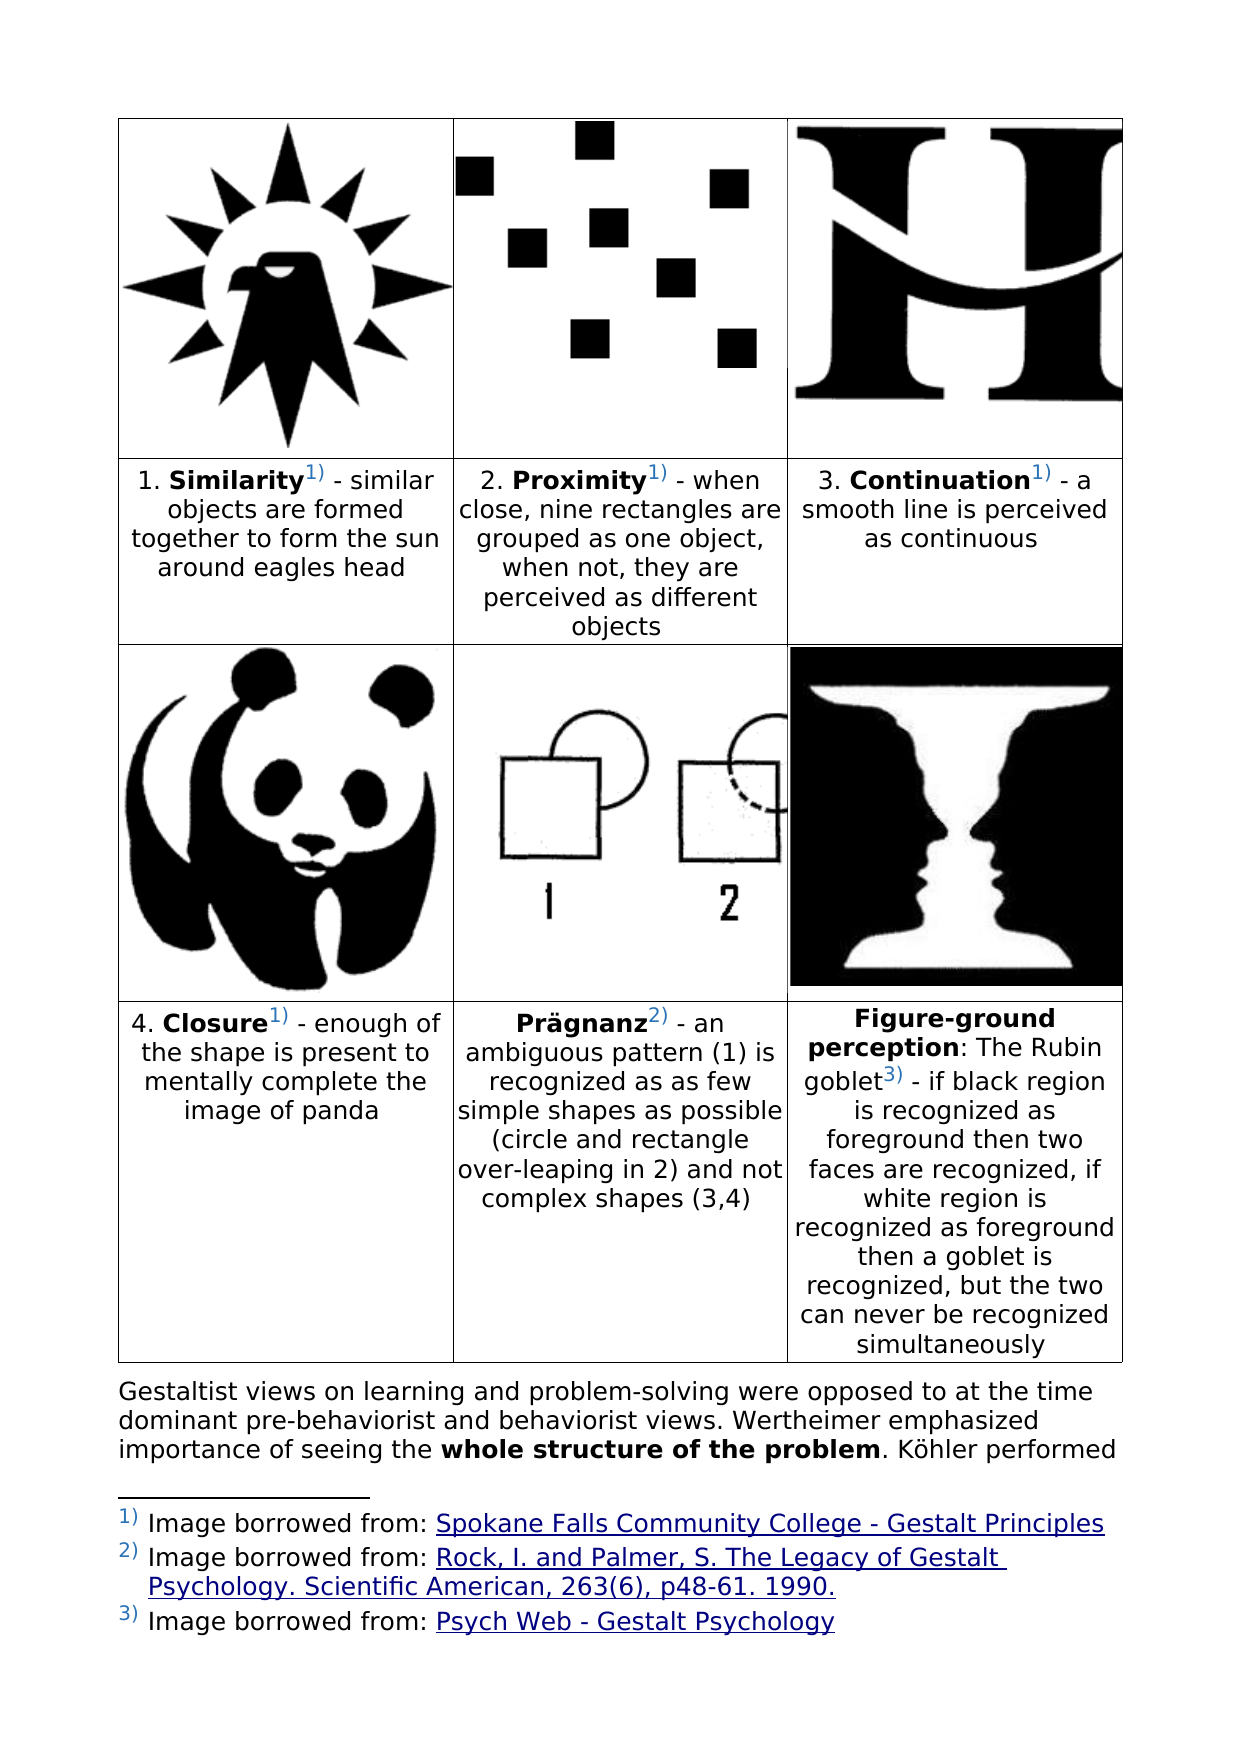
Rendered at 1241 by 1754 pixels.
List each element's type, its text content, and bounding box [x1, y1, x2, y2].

table_cell 1. Similarity - similar objects are formed together to form the sun around eagles head [119, 459, 453, 644]
table_cell 3. Continuation1) - a smooth line is perceived as continuous [788, 459, 1122, 644]
table_cell 4. Closure1) - enough of the shape is present to mentally complete the image of panda [119, 1002, 453, 1362]
table_cell Figure-ground perception: The Rubin goblet - if black region is recognized as foreground then two faces are recognized, if white region is recognized as foreground then a goblet is recognized, but the two can never be recognized simultaneously [788, 1002, 1122, 1362]
picture [790, 121, 1123, 403]
table_header [119, 119, 453, 458]
table_cell [119, 645, 453, 1001]
picture [122, 647, 440, 993]
table_cell [454, 645, 787, 1001]
picture [790, 647, 1123, 986]
table_header [454, 119, 787, 458]
table_cell [788, 645, 1122, 1001]
picture [455, 647, 788, 993]
table_cell Prägnanz - an ambiguous pattern (1) is recognized as as few simple shapes as possible (circle and rectangle over-leaping in 2) and not complex shapes (3,4) [454, 1002, 787, 1362]
picture [455, 121, 788, 368]
table_cell 2. Proximity1) - when close, nine rectangles are grouped as one object, when not, they are perceived as different objects [454, 459, 787, 644]
picture [121, 121, 453, 450]
text Gestaltist views on learning and problem-solving were opposed to at the time dominant pre-behaviorist and behaviorist views. Wertheimer emphasized importance of seeing the whole structure of the problem. Köhler performed [118, 1377, 1122, 1464]
table_header [788, 119, 1122, 458]
